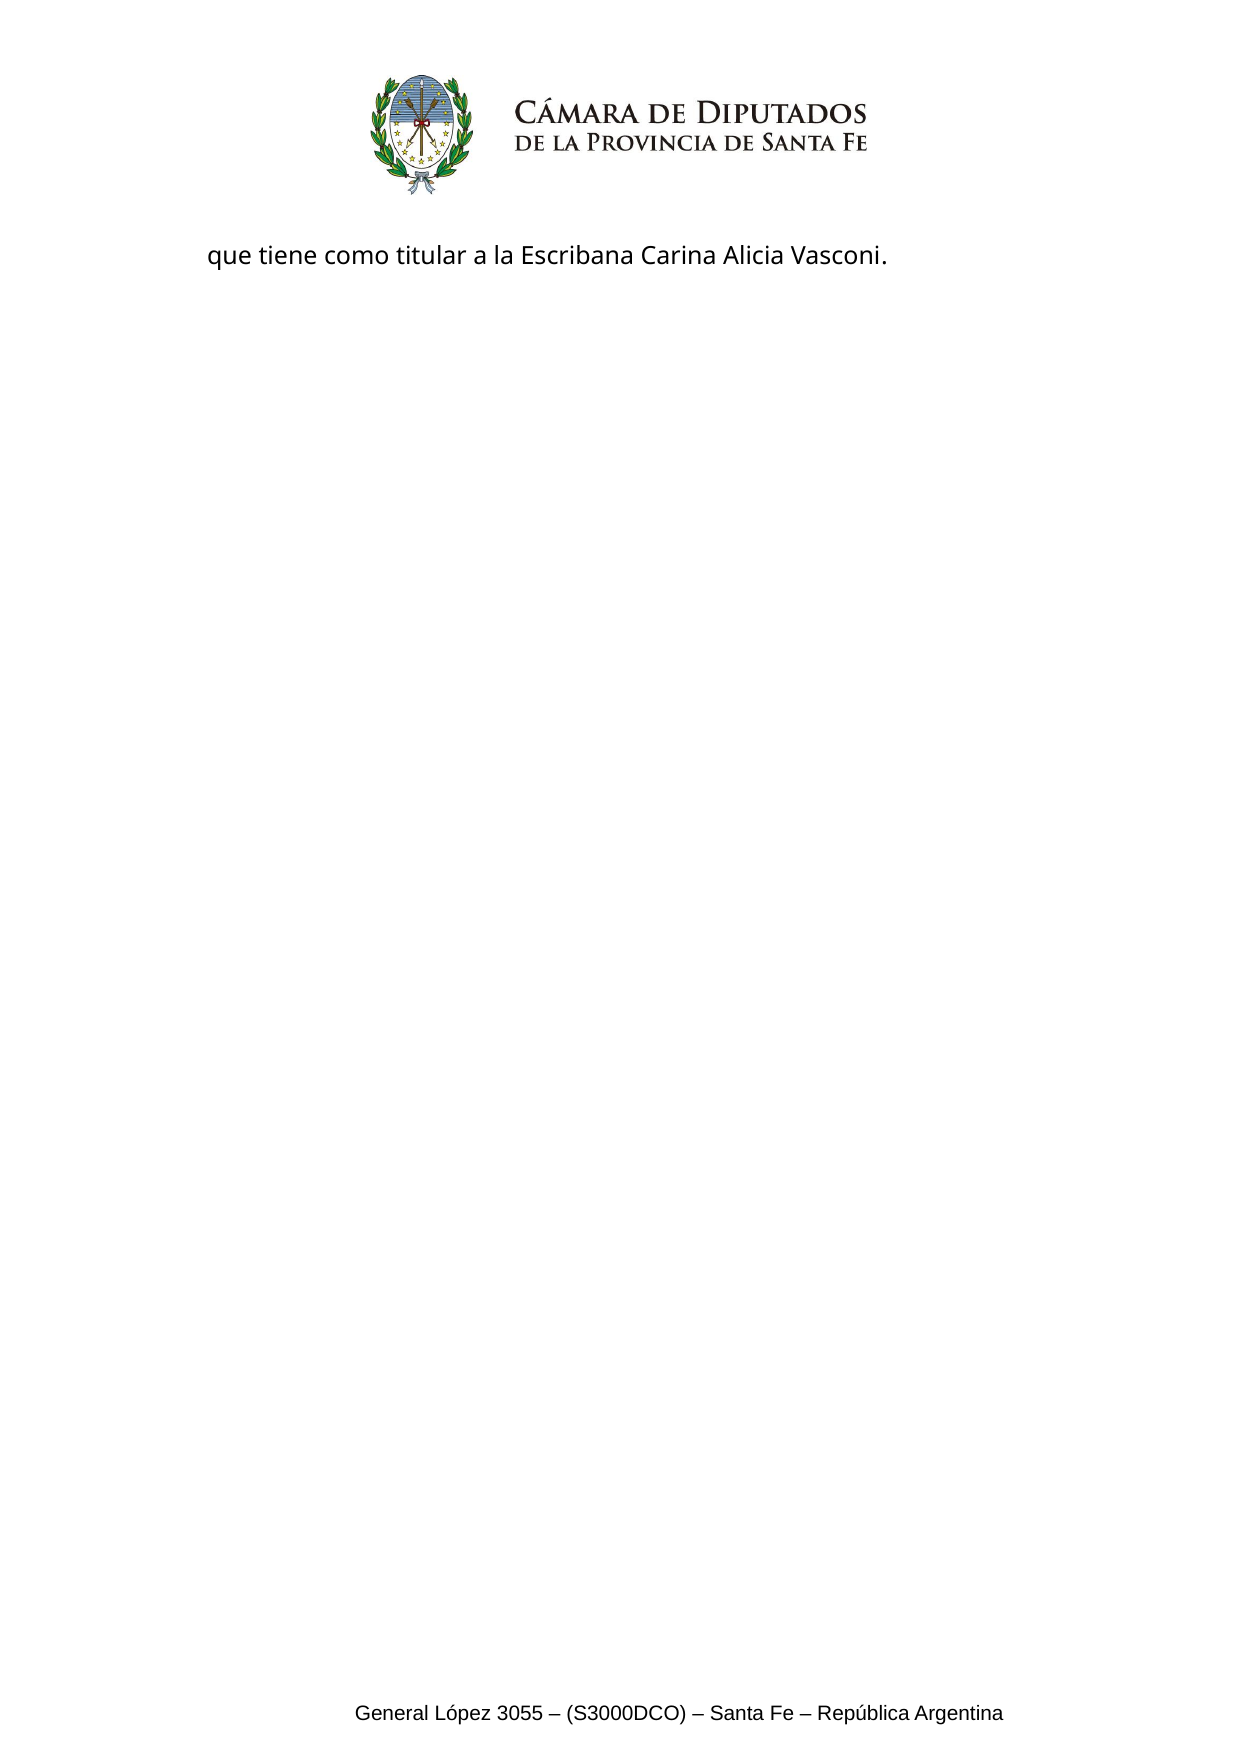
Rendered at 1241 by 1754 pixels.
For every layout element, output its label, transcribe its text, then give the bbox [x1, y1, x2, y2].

picture [370, 75, 867, 199]
text que tiene como titular a la Escribana Carina Alicia Vasconi. [207, 238, 1152, 272]
